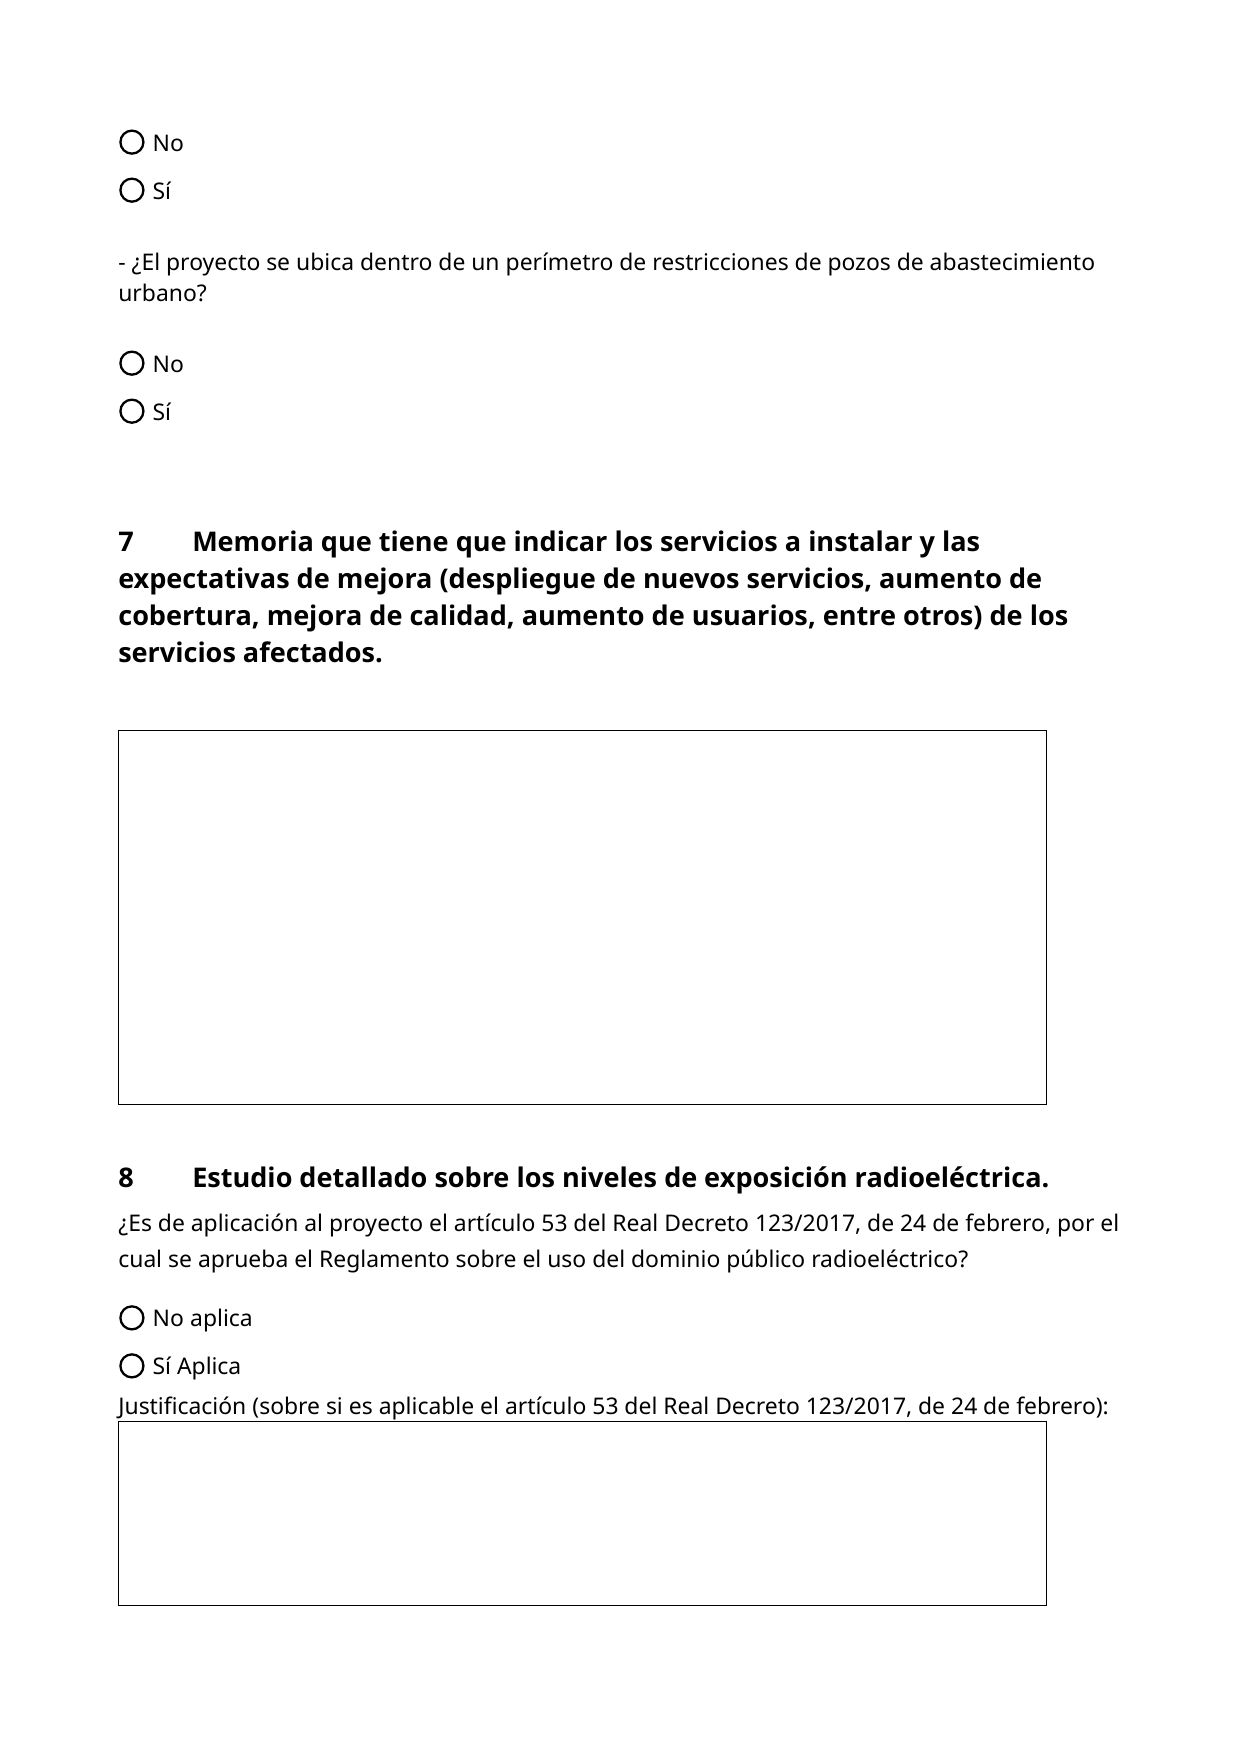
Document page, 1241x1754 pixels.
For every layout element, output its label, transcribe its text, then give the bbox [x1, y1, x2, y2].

text Justificación (sobre si es aplicable el artículo 53 del Real Decreto 123/2017, de 24 de febrero): [118, 1390, 1122, 1421]
subtitle Estudio detallado sobre los niveles de exposición radioeléctrica. [118, 1158, 1122, 1195]
subtitle Memoria que tiene que indicar los servicios a instalar y las expectativas de mejora (despliegue de nuevos servicios, aumento de cobertura, mejora de calidad, aumento de usuarios, entre otros) de los servicios afectados. [118, 523, 1122, 670]
text - ¿El proyecto se ubica dentro de un perímetro de restricciones de pozos de abastecimiento urbano? [118, 245, 1122, 308]
text ¿Es de aplicación al proyecto el artículo 53 del Real Decreto 123/2017, de 24 de febrero, por el cual se aprueba el Reglamento sobre el uso del dominio público radioeléctrico? [118, 1207, 1122, 1274]
